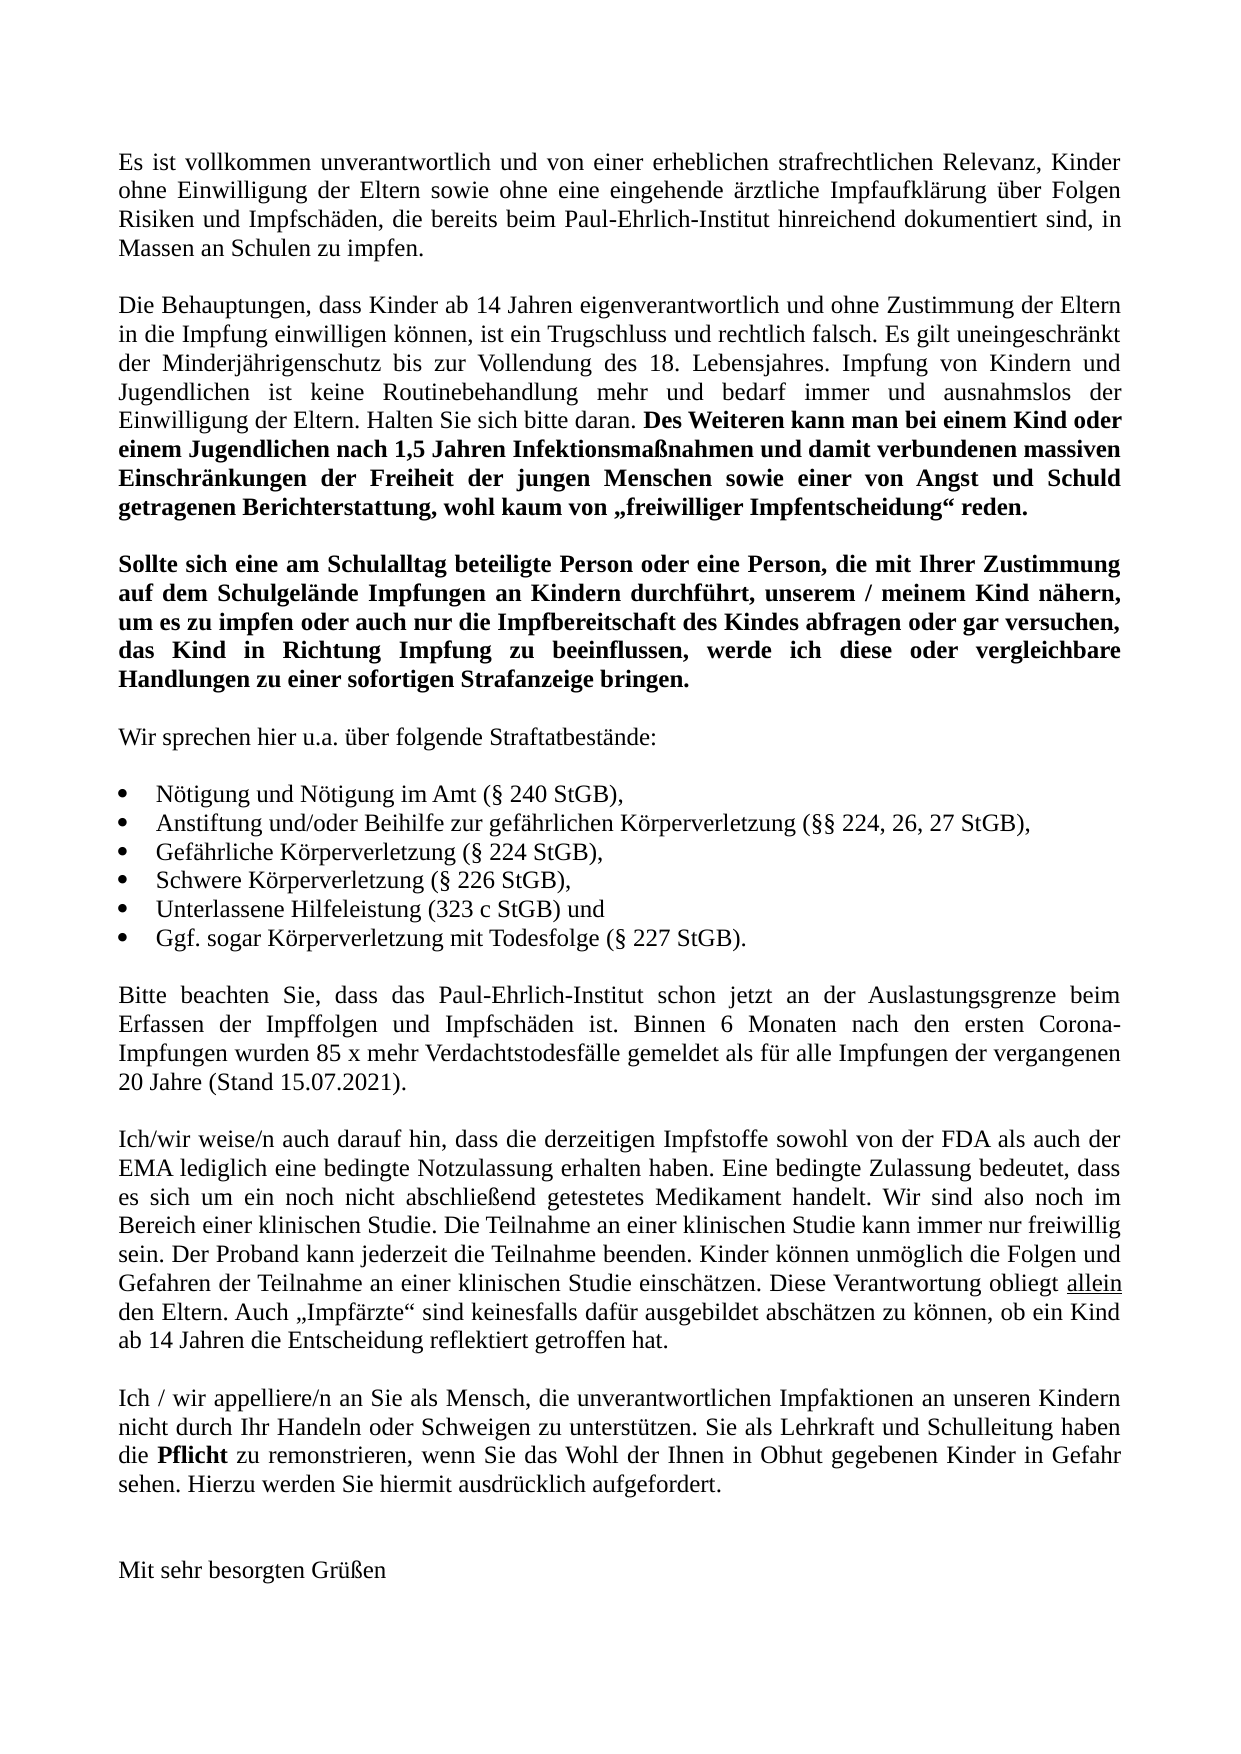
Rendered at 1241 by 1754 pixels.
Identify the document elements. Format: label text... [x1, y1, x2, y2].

list Ggf. sogar Körperverletzung mit Todesfolge (§ 227 StGB). [118, 923, 1122, 952]
text Bitte beachten Sie, dass das Paul-Ehrlich-Institut schon jetzt an der Auslastungsgrenze beim Erfassen der Impffolgen und Impfschäden ist. Binnen 6 Monaten nach den ersten Corona-Impfungen wurden 85 x mehr Verdachtstodesfälle gemeldet als für alle Impfungen der vergangenen 20 Jahre (Stand 15.07.2021). [118, 981, 1122, 1096]
list Anstiftung und/oder Beihilfe zur gefährlichen Körperverletzung (§§ 224, 26, 27 StGB), [118, 808, 1122, 837]
text Ich/wir weise/n auch darauf hin, dass die derzeitigen Impfstoffe sowohl von der FDA als auch der EMA lediglich eine bedingte Notzulassung erhalten haben. Eine bedingte Zulassung bedeutet, dass es sich um ein noch nicht abschließend getestetes Medikament handelt. Wir sind also noch im Bereich einer klinischen Studie. Die Teilnahme an einer klinischen Studie kann immer nur freiwillig sein. Der Proband kann jederzeit die Teilnahme beenden. Kinder können unmöglich die Folgen und Gefahren der Teilnahme an einer klinischen Studie einschätzen. Diese Verantwortung obliegt allein den Eltern. Auch „Impfärzte“ sind keinesfalls dafür ausgebildet abschätzen zu können, ob ein Kind ab 14 Jahren die Entscheidung reflektiert getroffen hat. [118, 1124, 1122, 1354]
text Mit sehr besorgten Grüßen [118, 1556, 1122, 1584]
text Die Behauptungen, dass Kinder ab 14 Jahren eigenverantwortlich und ohne Zustimmung der Eltern in die Impfung einwilligen können, ist ein Trugschluss und rechtlich falsch. Es gilt uneingeschränkt der Minderjährigenschutz bis zur Vollendung des 18. Lebensjahres. Impfung von Kindern und Jugendlichen ist keine Routinebehandlung mehr und bedarf immer und ausnahmslos der Einwilligung der Eltern. Halten Sie sich bitte daran. Des Weiteren kann man bei einem Kind oder einem Jugendlichen nach 1,5 Jahren Infektionsmaßnahmen und damit verbundenen massiven Einschränkungen der Freiheit der jungen Menschen sowie einer von Angst und Schuld getragenen Berichterstattung, wohl kaum von „freiwilliger Impfentscheidung“ reden. [118, 291, 1122, 521]
list Gefährliche Körperverletzung (§ 224 StGB), [118, 837, 1122, 866]
text Es ist vollkommen unverantwortlich und von einer erheblichen strafrechtlichen Relevanz, Kinder ohne Einwilligung der Eltern sowie ohne eine eingehende ärztliche Impfaufklärung über Folgen Risiken und Impfschäden, die bereits beim Paul-Ehrlich-Institut hinreichend dokumentiert sind, in Massen an Schulen zu impfen. [118, 147, 1122, 262]
text Ich / wir appelliere/n an Sie als Mensch, die unverantwortlichen Impfaktionen an unseren Kindern nicht durch Ihr Handeln oder Schweigen zu unterstützen. Sie als Lehrkraft und Schulleitung haben die Pflicht zu remonstrieren, wenn Sie das Wohl der Ihnen in Obhut gegebenen Kinder in Gefahr sehen. Hierzu werden Sie hiermit ausdrücklich aufgefordert. [118, 1383, 1122, 1498]
list Nötigung und Nötigung im Amt (§ 240 StGB), [118, 779, 1122, 808]
list Schwere Körperverletzung (§ 226 StGB), [118, 866, 1122, 894]
text Wir sprechen hier u.a. über folgende Straftatbestände: [118, 722, 1122, 751]
text Sollte sich eine am Schulalltag beteiligte Person oder eine Person, die mit Ihrer Zustimmung auf dem Schulgelände Impfungen an Kindern durchführt, unserem / meinem Kind nähern, um es zu impfen oder auch nur die Impfbereitschaft des Kindes abfragen oder gar versuchen, das Kind in Richtung Impfung zu beeinflussen, werde ich diese oder vergleichbare Handlungen zu einer sofortigen Strafanzeige bringen. [118, 549, 1122, 693]
list Unterlassene Hilfeleistung (323 c StGB) und [118, 894, 1122, 923]
